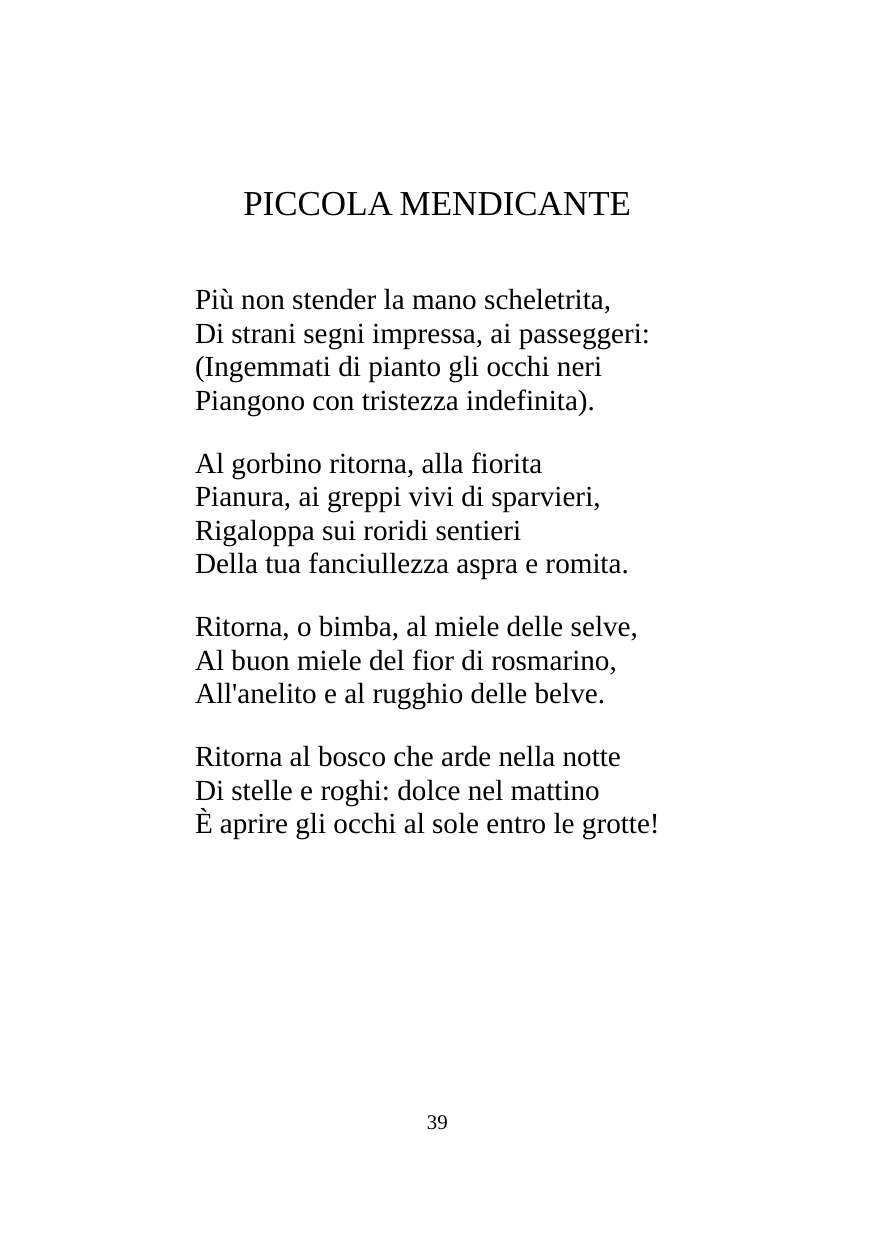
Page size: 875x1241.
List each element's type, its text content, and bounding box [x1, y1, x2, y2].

text Ritorna al bosco che arde nella notte Di stelle e roghi: dolce nel mattino È aprire gli occhi al sole entro le grotte! [195, 739, 768, 840]
text Al gorbino ritorna, alla fiorita Pianura, ai greppi vivi di sparvieri, Rigaloppa sui roridi sentieri Della tua fanciullezza aspra e romita. [195, 446, 768, 580]
text Più non stender la mano scheletrita, Di strani segni impressa, ai passeggeri: (Ingemmati di pianto gli occhi neri Piangono con tristezza indefinita). [195, 282, 768, 416]
text Ritorna, o bimba, al miele delle selve, Al buon miele del fior di rosmarino, All'anelito e al rugghio delle belve. [195, 609, 768, 710]
subtitle PICCOLA MENDICANTE [106, 183, 768, 223]
